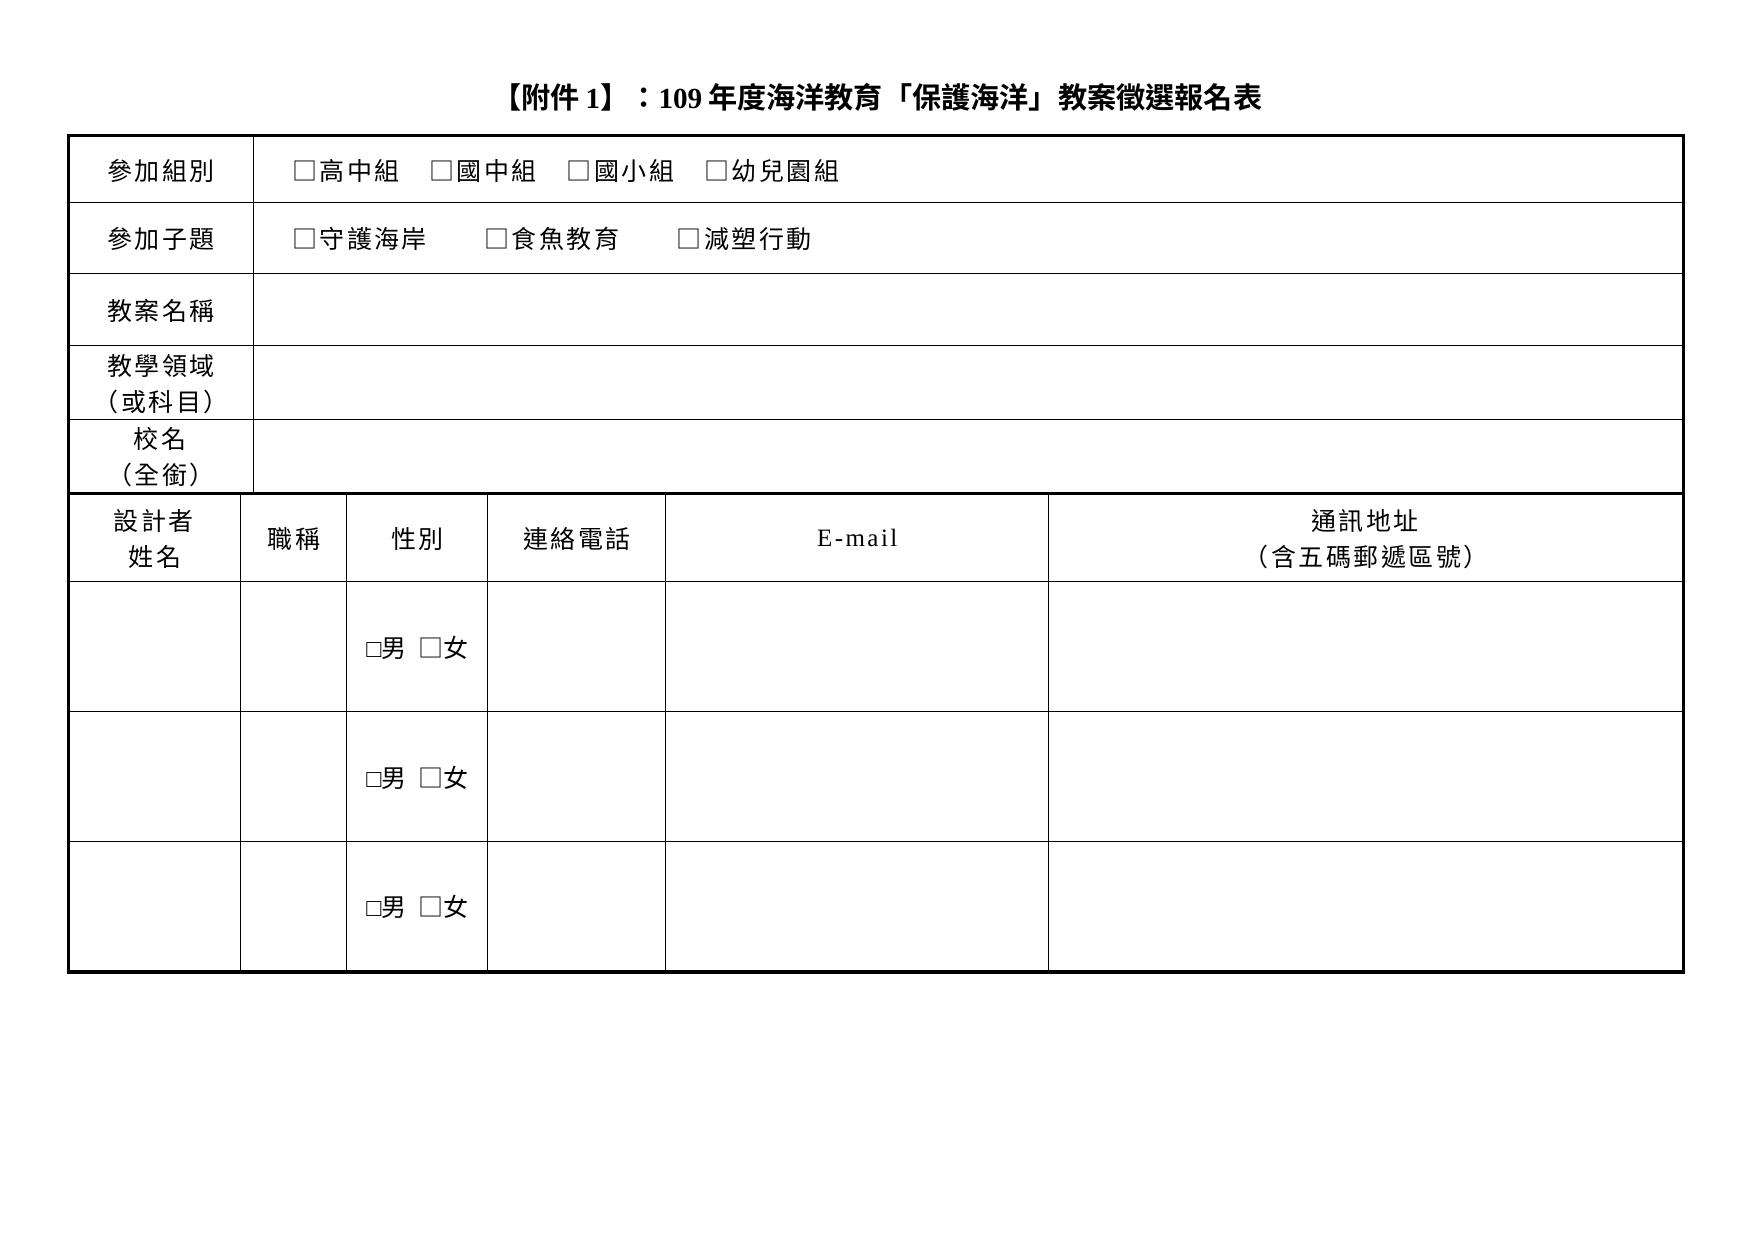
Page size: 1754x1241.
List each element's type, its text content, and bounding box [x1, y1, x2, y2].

table_cell E-mail [666, 495, 1048, 581]
table_cell [488, 712, 665, 841]
table_cell 設計者 姓名 [70, 495, 240, 581]
table_cell □男 □女 [347, 842, 487, 970]
table_cell 性別 [347, 495, 487, 581]
table_header 參加組別 [70, 137, 253, 202]
table_cell [70, 712, 240, 841]
table_cell □守護海岸 □食魚教育 □減塑行動 [254, 203, 1682, 273]
table_cell 參加子題 [70, 203, 253, 273]
table_cell [666, 842, 1048, 970]
text 【附件1】：109年度海洋教育「保護海洋」教案徵選報名表 [70, 75, 1684, 117]
table_cell [241, 712, 346, 841]
table_cell [254, 346, 1682, 418]
table_header □高中組 □國中組 □國小組 □幼兒園組 [254, 137, 1682, 202]
table_cell [254, 420, 1682, 492]
table_cell [1049, 582, 1682, 711]
table_cell 教學領域 （或科目） [70, 346, 253, 418]
table_cell [241, 582, 346, 711]
table_cell [70, 582, 240, 711]
table_cell 教案名稱 [70, 274, 253, 345]
table_cell [488, 582, 665, 711]
table_cell [1049, 842, 1682, 970]
table_cell 連絡電話 [488, 495, 665, 581]
table_cell [666, 712, 1048, 841]
table_cell □男 □女 [347, 712, 487, 841]
table_cell [241, 842, 346, 970]
table_cell 職稱 [241, 495, 346, 581]
table_cell [1049, 712, 1682, 841]
table_cell [666, 582, 1048, 711]
table_cell [70, 842, 240, 970]
table_cell □男 □女 [347, 582, 487, 711]
table_cell 通訊地址 （含五碼郵遞區號） [1049, 495, 1682, 581]
table_cell [254, 274, 1682, 345]
table_cell [488, 842, 665, 970]
table_cell 校名 （全銜） [70, 420, 253, 492]
